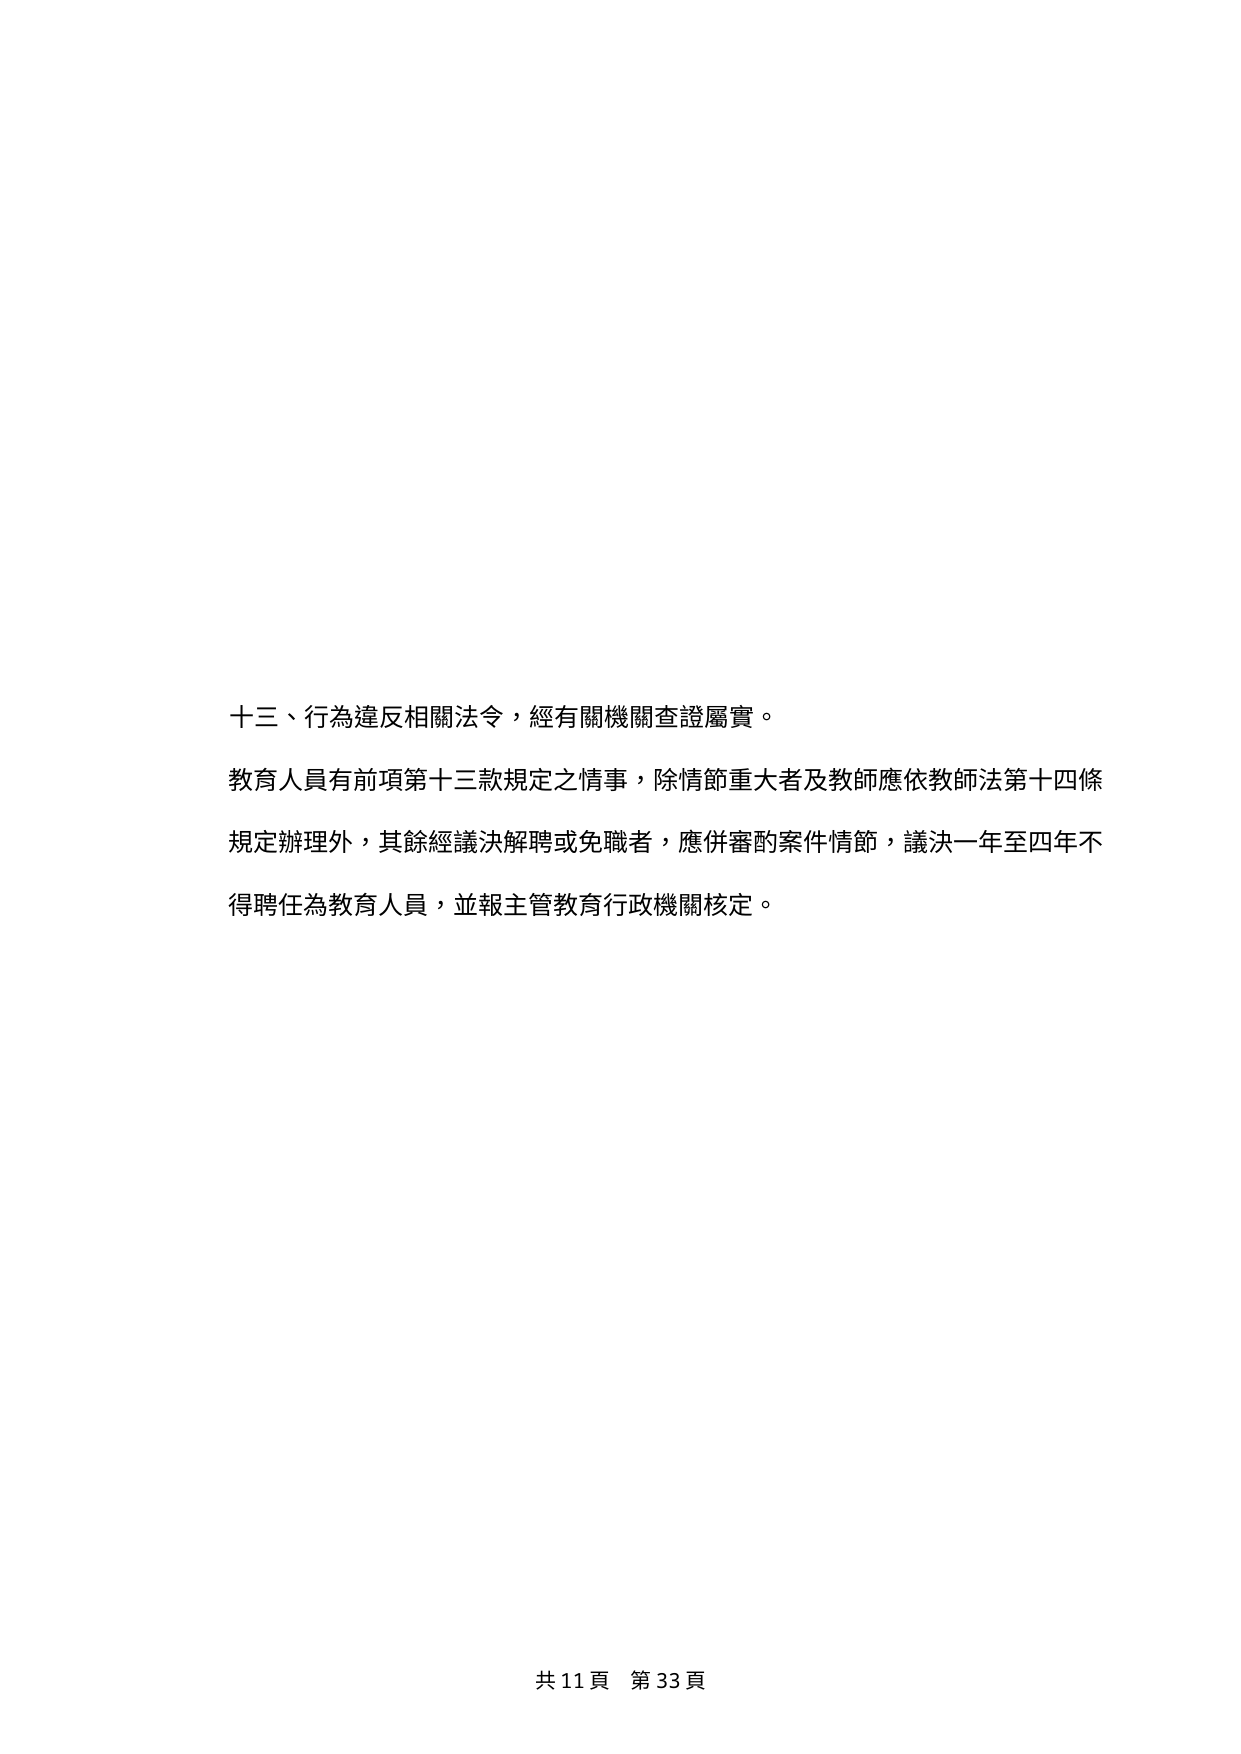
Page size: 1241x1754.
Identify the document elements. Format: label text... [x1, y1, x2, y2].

text 十三、行為違反相關法令，經有關機關查證屬實。 [118, 674, 1122, 737]
text 教育人員有前項第十三款規定之情事，除情節重大者及教師應依教師法第十四條規定辦理外，其餘經議決解聘或免職者，應併審酌案件情節，議決一年至四年不得聘任為教育人員，並報主管教育行政機關核定。 [229, 737, 1122, 924]
